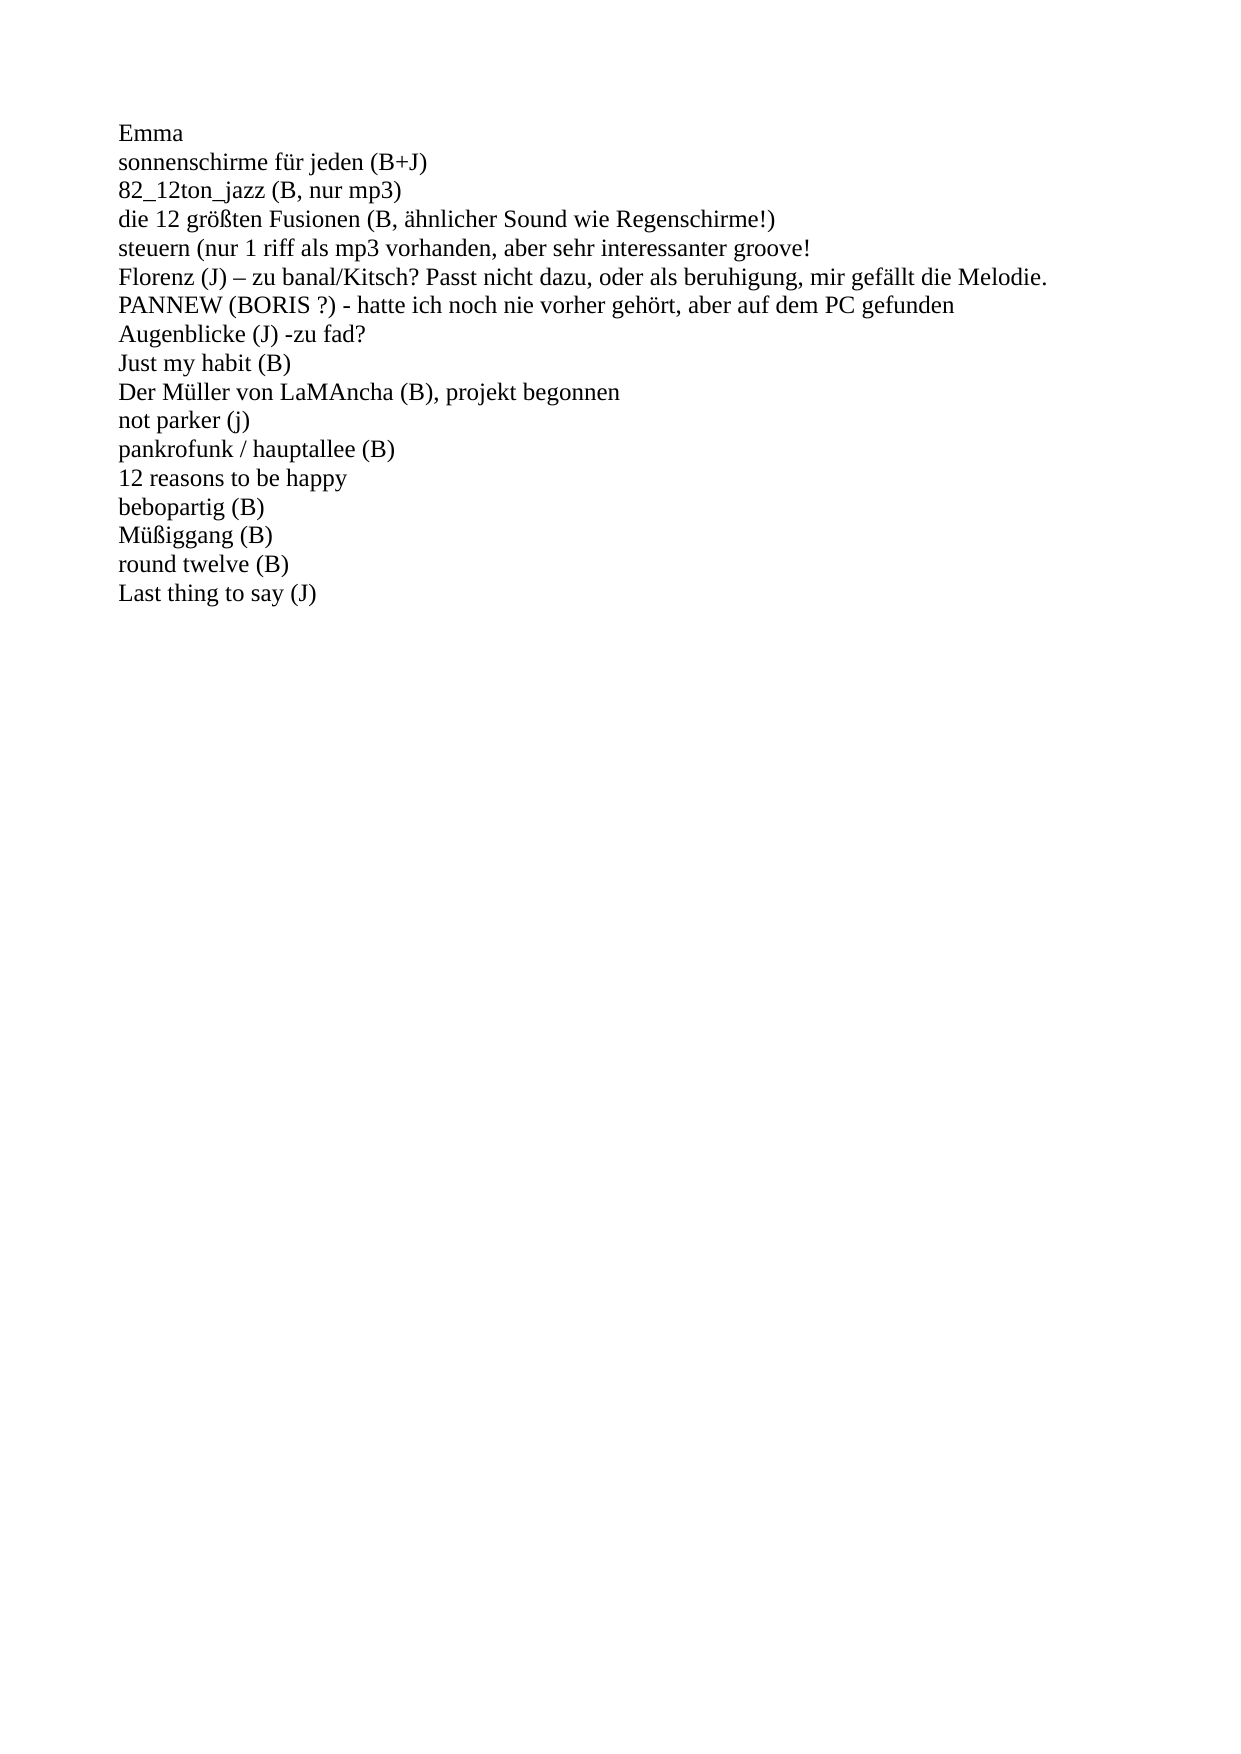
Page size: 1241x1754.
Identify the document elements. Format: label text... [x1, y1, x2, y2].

text PANNEW (BORIS ?) - hatte ich noch nie vorher gehört, aber auf dem PC gefunden [118, 291, 1122, 319]
text Florenz (J) – zu banal/Kitsch? Passt nicht dazu, oder als beruhigung, mir gefällt die Melodie. [118, 262, 1122, 291]
text Augenblicke (J) -zu fad? [118, 319, 1122, 348]
text Just my habit (B) [118, 348, 1122, 377]
text Last thing to say (J) [118, 578, 1122, 607]
text not parker (j) [118, 406, 1122, 434]
text round twelve (B) [118, 549, 1122, 578]
text Der Müller von LaMAncha (B), projekt begonnen [118, 377, 1122, 406]
text 82_12ton_jazz (B, nur mp3) [118, 176, 1122, 204]
text die 12 größten Fusionen (B, ähnlicher Sound wie Regenschirme!) [118, 204, 1122, 233]
text Emma [118, 118, 1122, 147]
text steuern (nur 1 riff als mp3 vorhanden, aber sehr interessanter groove! [118, 233, 1122, 262]
text sonnenschirme für jeden (B+J) [118, 147, 1122, 176]
text pankrofunk / hauptallee (B) [118, 434, 1122, 463]
text 12 reasons to be happy [118, 463, 1122, 492]
text Müßiggang (B) [118, 521, 1122, 549]
text bebopartig (B) [118, 492, 1122, 521]
